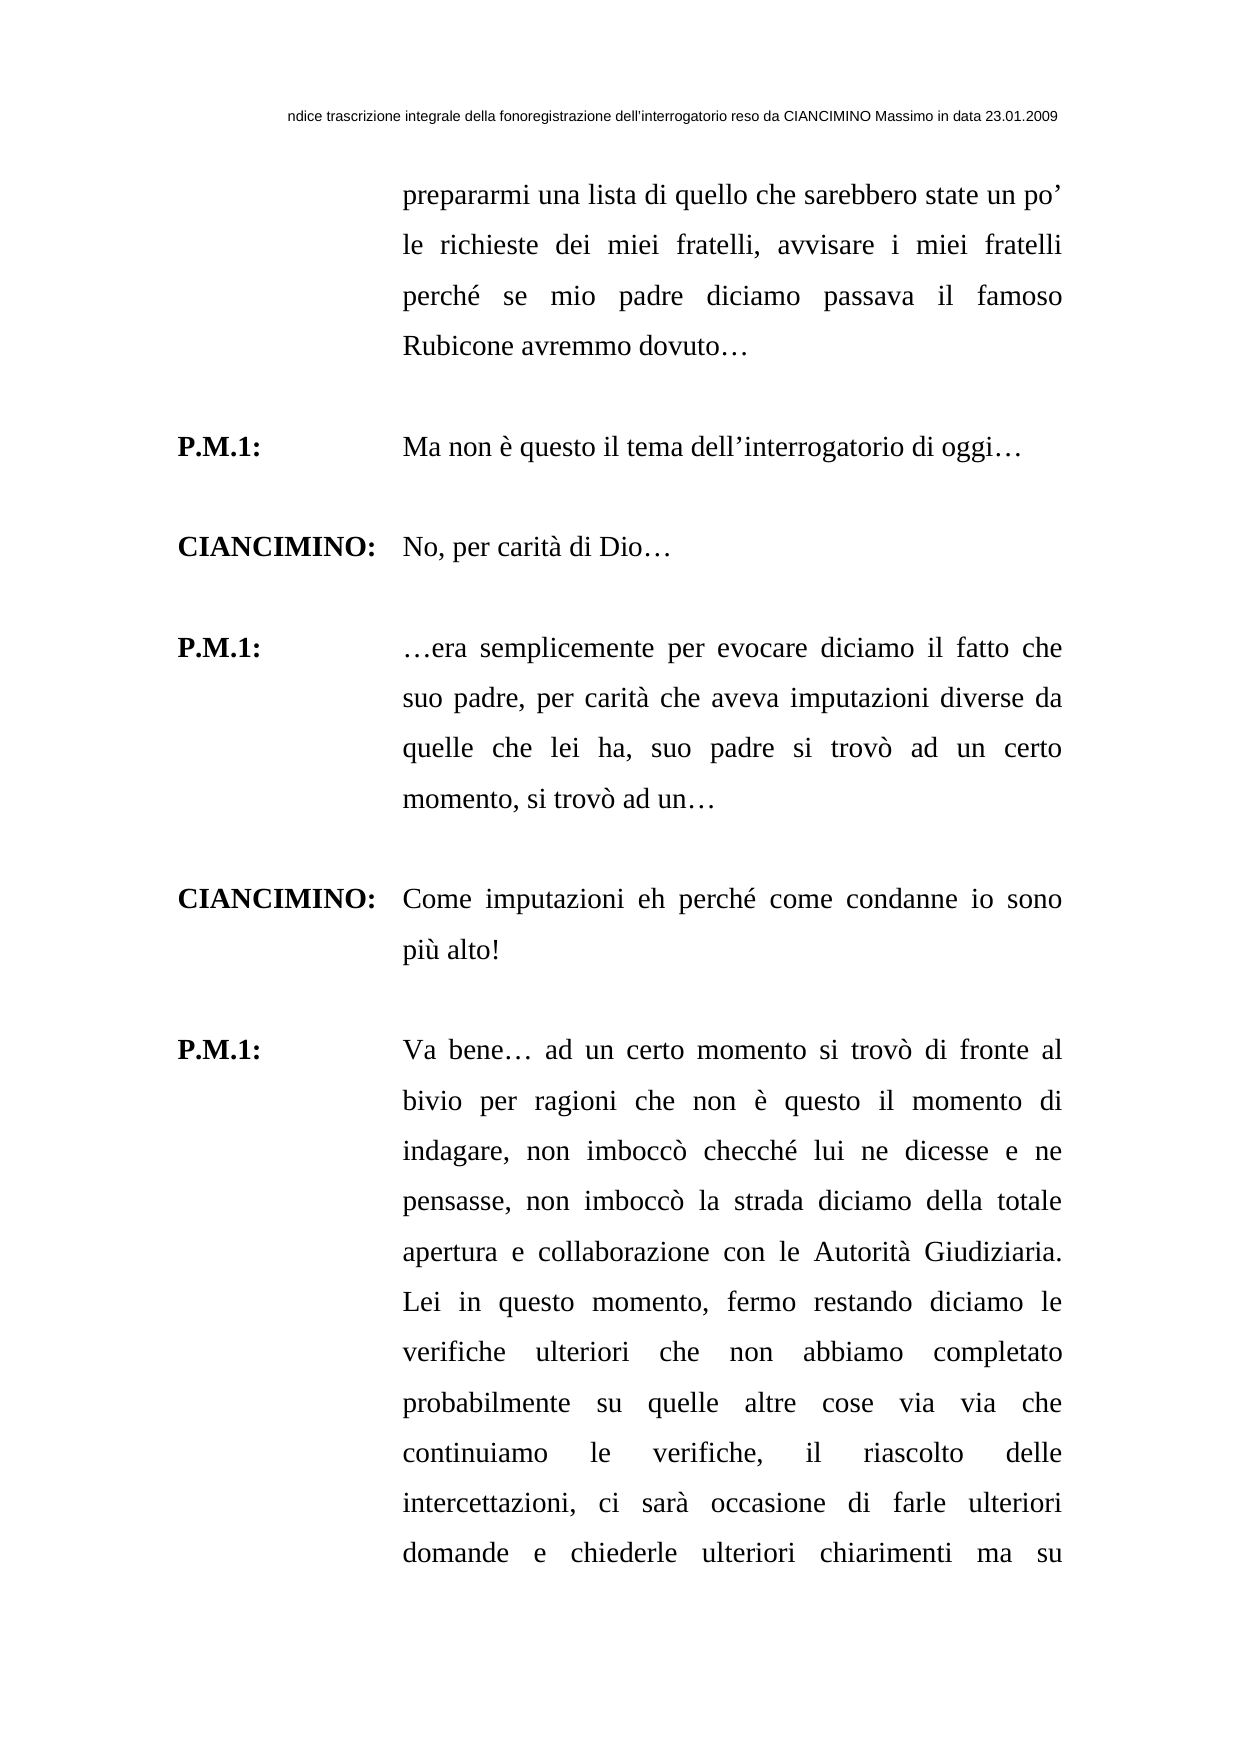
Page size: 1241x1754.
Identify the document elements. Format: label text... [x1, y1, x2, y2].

text P.M.1: Ma non è questo il tema dell’interrogatorio di oggi… [177, 429, 1063, 462]
text CIANCIMINO: Come imputazioni eh perché come condanne io sono più alto! [177, 882, 1063, 965]
text P.M.1: …era semplicemente per evocare diciamo il fatto che suo padre, per carità che aveva imputazioni diverse da quelle che lei ha, suo padre si trovò ad un certo momento, si trovò ad un… [177, 630, 1063, 814]
text CIANCIMINO: No, per carità di Dio… [177, 529, 1063, 563]
text P.M.1: Va bene… ad un certo momento si trovò di fronte al bivio per ragioni che non è questo il momento di indagare, non imboccò checché lui ne dicesse e ne pensasse, non imboccò la strada diciamo della totale apertura e collaborazione con le Autorità Giudiziaria. Lei in questo momento, fermo restando diciamo le verifiche ulteriori che non abbiamo completato probabilmente su quelle altre cose via via che continuiamo le verifiche, il riascolto delle intercettazioni, ci sarà occasione di farle ulteriori domande e chiederle ulteriori chiarimenti ma su [177, 1032, 1063, 1569]
text prepararmi una lista di quello che sarebbero state un po’ le richieste dei miei fratelli, avvisare i miei fratelli perché se mio padre diciamo passava il famoso Rubicone avremmo dovuto… [177, 177, 1063, 362]
